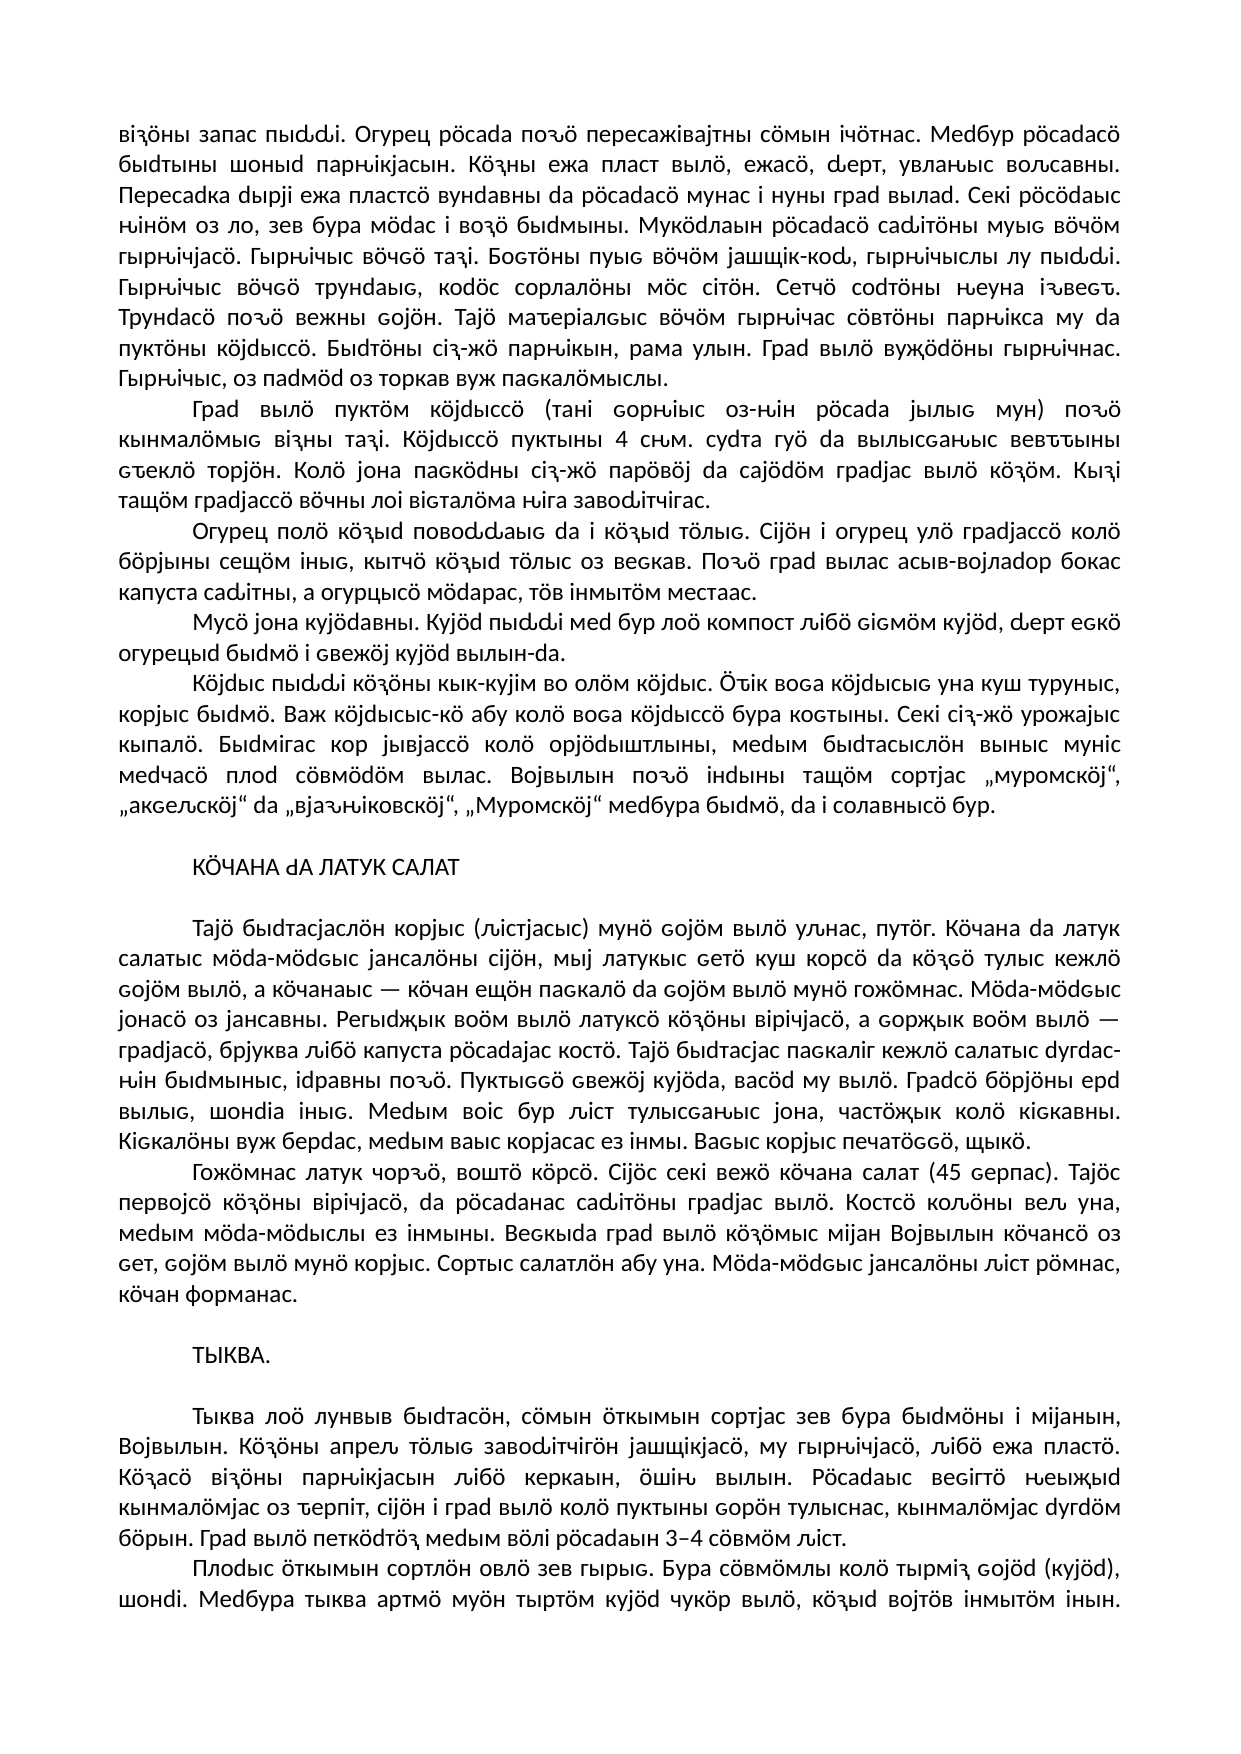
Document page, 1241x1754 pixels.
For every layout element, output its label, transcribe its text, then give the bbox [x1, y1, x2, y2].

text Граԁ вылӧ пуктӧм кӧјԁыссӧ (тані ԍорԋіыс оз-ԋін рӧсаԁа јылыԍ мун) поԅӧ кынмалӧмыԍ віԇны таԇі. Кӧјԁыссӧ пуктыны 4 сԋм. суԁта гуӧ ԁа вылысԍаԋыс вевԏԏыны ԍԏеклӧ торјӧн. Колӧ јона паԍкӧԁны сіԇ-жӧ парӧвӧј ԁа сајӧԁӧм граԁјас вылӧ кӧԇӧм. Кыԇі тащӧм граԁјассӧ вӧчны лоі віԍталӧма ԋіга завоԃітчігас. [118, 393, 1122, 515]
text Гожӧмнас латук чорԅӧ, воштӧ кӧрсӧ. Сіјӧс секі вежӧ кӧчана салат (45 ԍерпас). Тајӧс первојсӧ кӧԇӧны вірічјасӧ, ԁа рӧсаԁанас саԃітӧны граԁјас вылӧ. Костсӧ коԉӧны веԉ уна, меԁым мӧԁа-мӧԁыслы ез інмыны. Веԍкыԁа граԁ вылӧ кӧԇӧмыс міјан Војвылын кӧчансӧ оз ԍет, ԍојӧм вылӧ мунӧ корјыс. Сортыс салатлӧн абу уна. Мӧԁа-мӧԁԍыс јансалӧны ԉіст рӧмнас, кӧчан форманас. [118, 1156, 1122, 1308]
text Плоԁыс ӧткымын сортлӧн овлӧ зев гырыԍ. Бура сӧвмӧмлы колӧ тырміԇ ԍојӧԁ (кујӧԁ), шонԁі. Меԁбура тыква артмӧ муӧн тыртӧм кујӧԁ чукӧр вылӧ, кӧԇыԁ војтӧв інмытӧм інын. [118, 1553, 1122, 1614]
text Тајӧ быԁтасјаслӧн корјыс (ԉістјасыс) мунӧ ԍојӧм вылӧ уԉнас, путӧг. Кӧчана ԁа латук салатыс мӧԁа-мӧԁԍыс јансалӧны сіјӧн, мыј латукыс ԍетӧ куш корсӧ ԁа кӧԇԍӧ тулыс кежлӧ ԍојӧм вылӧ, а кӧчанаыс — кӧчан ещӧн паԍкалӧ ԁа ԍојӧм вылӧ мунӧ гожӧмнас. Мӧԁа-мӧԁԍыс јонасӧ оз јансавны. Регыԁҗык воӧм вылӧ латуксӧ кӧԇӧны вірічјасӧ, а ԍорҗык воӧм вылӧ — граԁјасӧ, брјуква ԉібӧ капуста рӧсаԁајас костӧ. Тајӧ быԁтасјас паԍкаліг кежлӧ салатыс ԁугԁас-ԋін быԁмыныс, іԁравны поԅӧ. Пуктыԍԍӧ ԍвежӧј кујӧԁа, васӧԁ му вылӧ. Граԁсӧ бӧрјӧны ерԁ вылыԍ, шонԁіа іныԍ. Меԁым воіс бур ԉіст тулысԍаԋыс јона, частӧҗык колӧ кіԍкавны. Кіԍкалӧны вуж берԁас, меԁым ваыс корјасас ез інмы. Ваԍыс корјыс печатӧԍԍӧ, щыкӧ. [118, 912, 1122, 1156]
text Кӧјԁыс пыԃԃі кӧԇӧны кык-кујім во олӧм кӧјԁыс. Ӧԏік воԍа кӧјԁысыԍ уна куш туруныс, корјыс быԁмӧ. Важ кӧјԁысыс-кӧ абу колӧ воԍа кӧјԁыссӧ бура коԍтыны. Секі сіԇ-жӧ урожајыс кыпалӧ. Быԁмігас кор јывјассӧ колӧ орјӧԁыштлыны, меԁым быԁтасыслӧн выныс муніс меԁчасӧ плоԁ сӧвмӧԁӧм вылас. Војвылын поԅӧ інԁыны тащӧм сортјас „муромскӧј“, „акԍеԉскӧј“ ԁа „вјаԅԋіковскӧј“, „Муромскӧј“ меԁбура быԁмӧ, ԁа і солавнысӧ бур. [118, 667, 1122, 820]
text ТЫКВА. [118, 1339, 1122, 1369]
text КӦЧАНА ԀА ЛАТУК САЛАТ [118, 851, 1122, 881]
text віԇӧны запас пыԃԃі. Огурец рӧсаԁа поԅӧ пересажівајтны сӧмын ічӧтнас. Меԁбур рӧсаԁасӧ быԁтыны шоныԁ парԋікјасын. Кӧԇны ежа пласт вылӧ, ежасӧ, ԃерт, увлаԋыс воԉсавны. Пересаԁка ԁырјі ежа пластсӧ вунԁавны ԁа рӧсаԁасӧ мунас і нуны граԁ вылаԁ. Секі рӧсӧԁаыс ԋінӧм оз ло, зев бура мӧԁас і воԇӧ быԁмыны. Мукӧԁлаын рӧсаԁасӧ саԃітӧны муыԍ вӧчӧм гырԋічјасӧ. Гырԋічыс вӧчԍӧ таԇі. Боԍтӧны пуыԍ вӧчӧм јашщік-коԃ, гырԋічыслы лу пыԃԃі. Гырԋічыс вӧчԍӧ трунԁаыԍ, коԁӧс сорлалӧны мӧс сітӧн. Сетчӧ соԁтӧны ԋеуна іԅвеԍԏ. Трунԁасӧ поԅӧ вежны ԍојӧн. Тајӧ маԏеріалԍыс вӧчӧм гырԋічас сӧвтӧны парԋікса му ԁа пуктӧны кӧјԁыссӧ. Быԁтӧны сіԇ-жӧ парԋікын, рама улын. Граԁ вылӧ вуҗӧԁӧны гырԋічнас. Гырԋічыс, оз паԁмӧԁ оз торкав вуж паԍкалӧмыслы. [118, 118, 1122, 393]
text Огурец полӧ кӧԇыԁ повоԃԃаыԍ ԁа і кӧԇыԁ тӧлыԍ. Сіјӧн і огурец улӧ граԁјассӧ колӧ бӧрјыны сещӧм іныԍ, кытчӧ кӧԇыԁ тӧлыс оз веԍкав. Поԅӧ граԁ вылас асыв-војлаԁор бокас капуста саԃітны, а огурцысӧ мӧԁарас, тӧв інмытӧм местаас. [118, 515, 1122, 606]
text Тыква лоӧ лунвыв быԁтасӧн, сӧмын ӧткымын сортјас зев бура быԁмӧны і міјанын, Војвылын. Кӧԇӧны апреԉ тӧлыԍ завоԃітчігӧн јашщікјасӧ, му гырԋічјасӧ, ԉібӧ ежа пластӧ. Кӧԇасӧ віԇӧны парԋікјасын ԉібӧ керкаын, ӧшіԋ вылын. Рӧсаԁаыс веԍігтӧ ԋеыҗыԁ кынмалӧмјас оз ԏерпіт, сіјӧн і граԁ вылӧ колӧ пуктыны ԍорӧн тулыснас, кынмалӧмјас ԁугԁӧм бӧрын. Граԁ вылӧ петкӧԁтӧԇ меԁым вӧлі рӧсаԁаын 3–4 сӧвмӧм ԉіст. [118, 1400, 1122, 1553]
text Мусӧ јона кујӧԁавны. Кујӧԁ пыԃԃі меԁ бур лоӧ компост ԉібӧ ԍіԍмӧм кујӧԁ, ԃерт еԍкӧ огурецыԁ быԁмӧ і ԍвежӧј кујӧԁ вылын-ԁа. [118, 606, 1122, 667]
